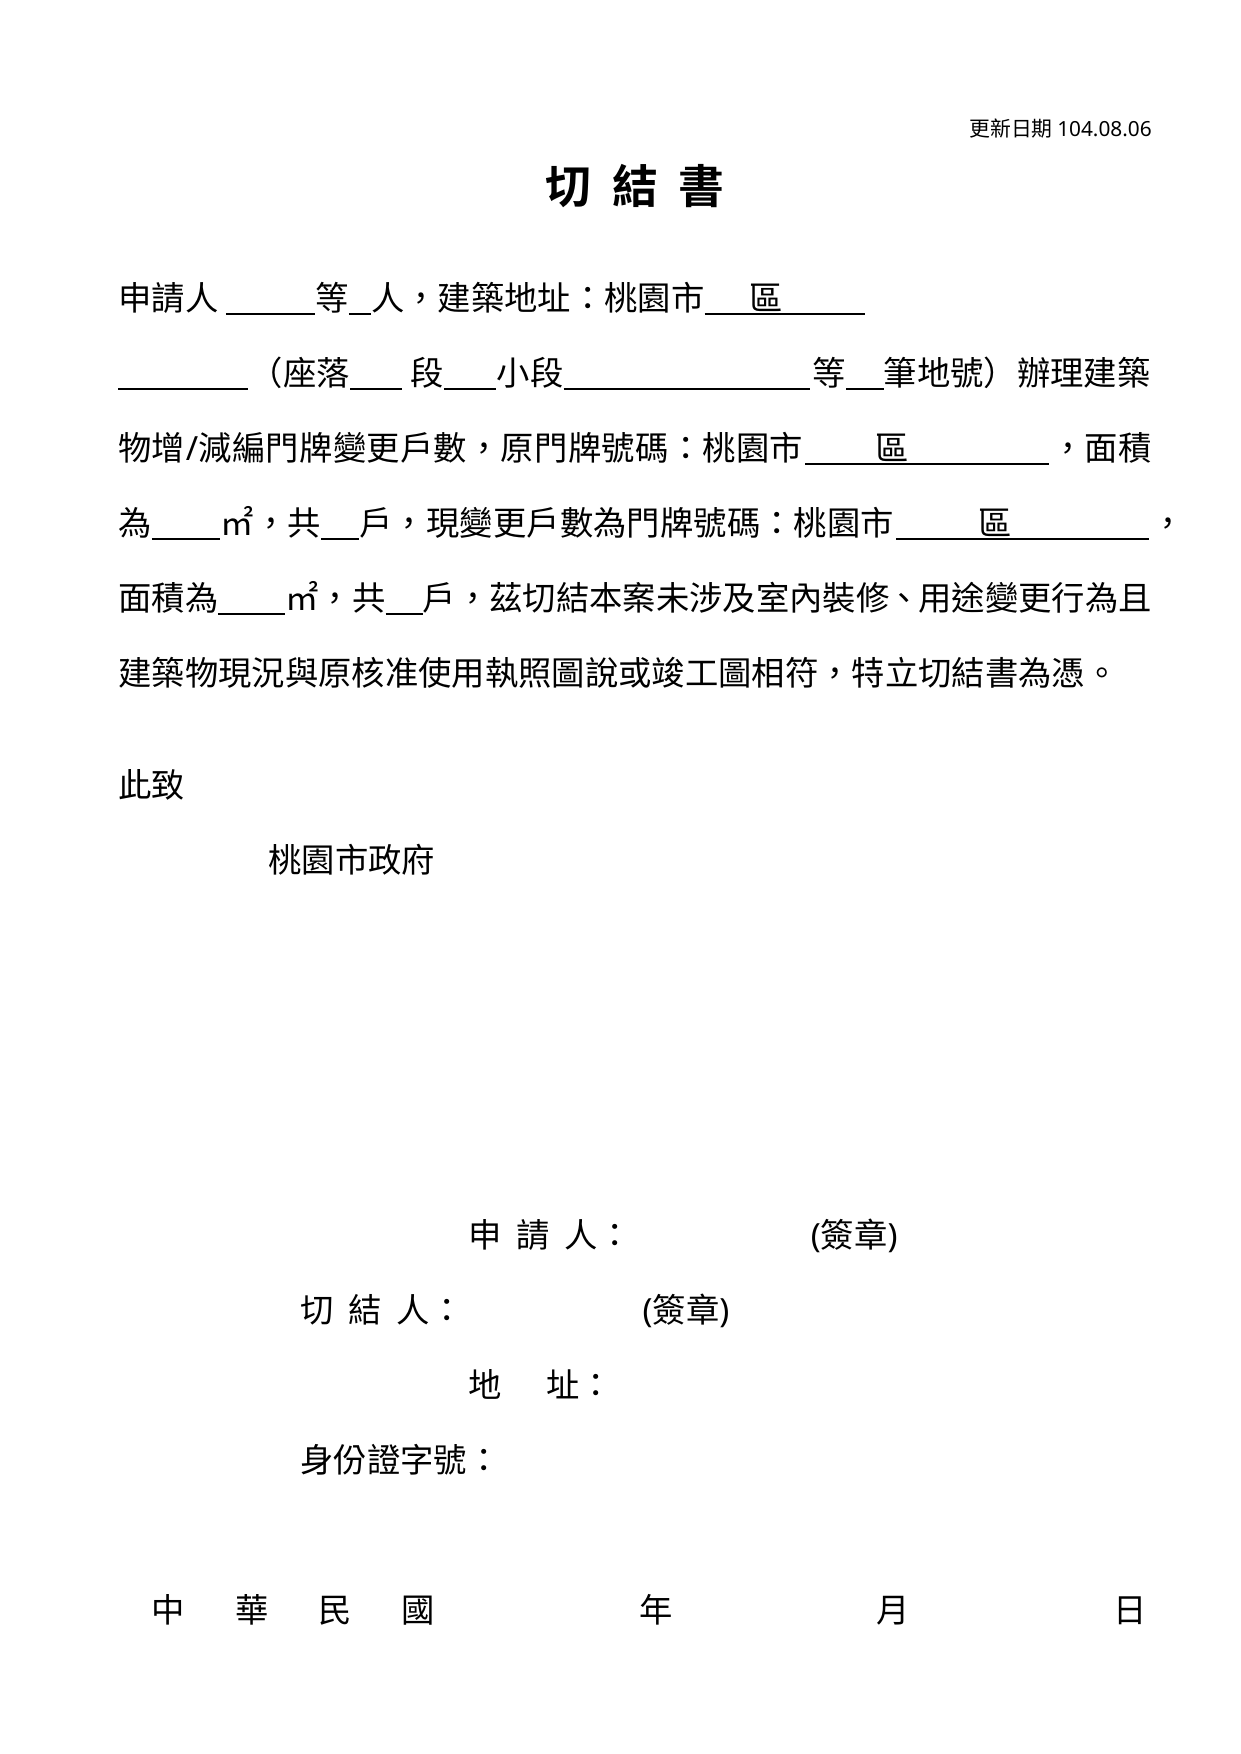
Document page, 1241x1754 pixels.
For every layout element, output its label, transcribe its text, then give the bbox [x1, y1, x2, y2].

text 桃園市政府 [118, 821, 1152, 896]
text 中 華 民 國 年 月 日 [118, 1571, 1152, 1646]
text 切結書 [118, 146, 1152, 221]
text 此致 [118, 746, 1152, 821]
text 切 結 人： (簽章) [118, 1271, 1152, 1346]
text 申請人 等 人，建築地址：桃園市 區 [118, 258, 1152, 333]
text 身份證字號： [118, 1421, 1152, 1496]
text 地 址： [118, 1346, 1152, 1421]
text 申 請 人： (簽章) [418, 1196, 1152, 1271]
text （座落 段 小段 等 筆地號）辦理建築物增/減編門牌變更戶數，原門牌號碼：桃園市 區 ，面積為 ㎡，共 戶，現變更戶數為門牌號碼：桃園市 區 ，面積為 ㎡，共 戶，茲切結本案未涉及室內裝修、用途變更行為且建築物現況與原核准使用執照圖說或竣工圖相符，特立切結書為憑。 [118, 333, 1152, 708]
text 更新日期 104.08.06 [118, 108, 1152, 146]
